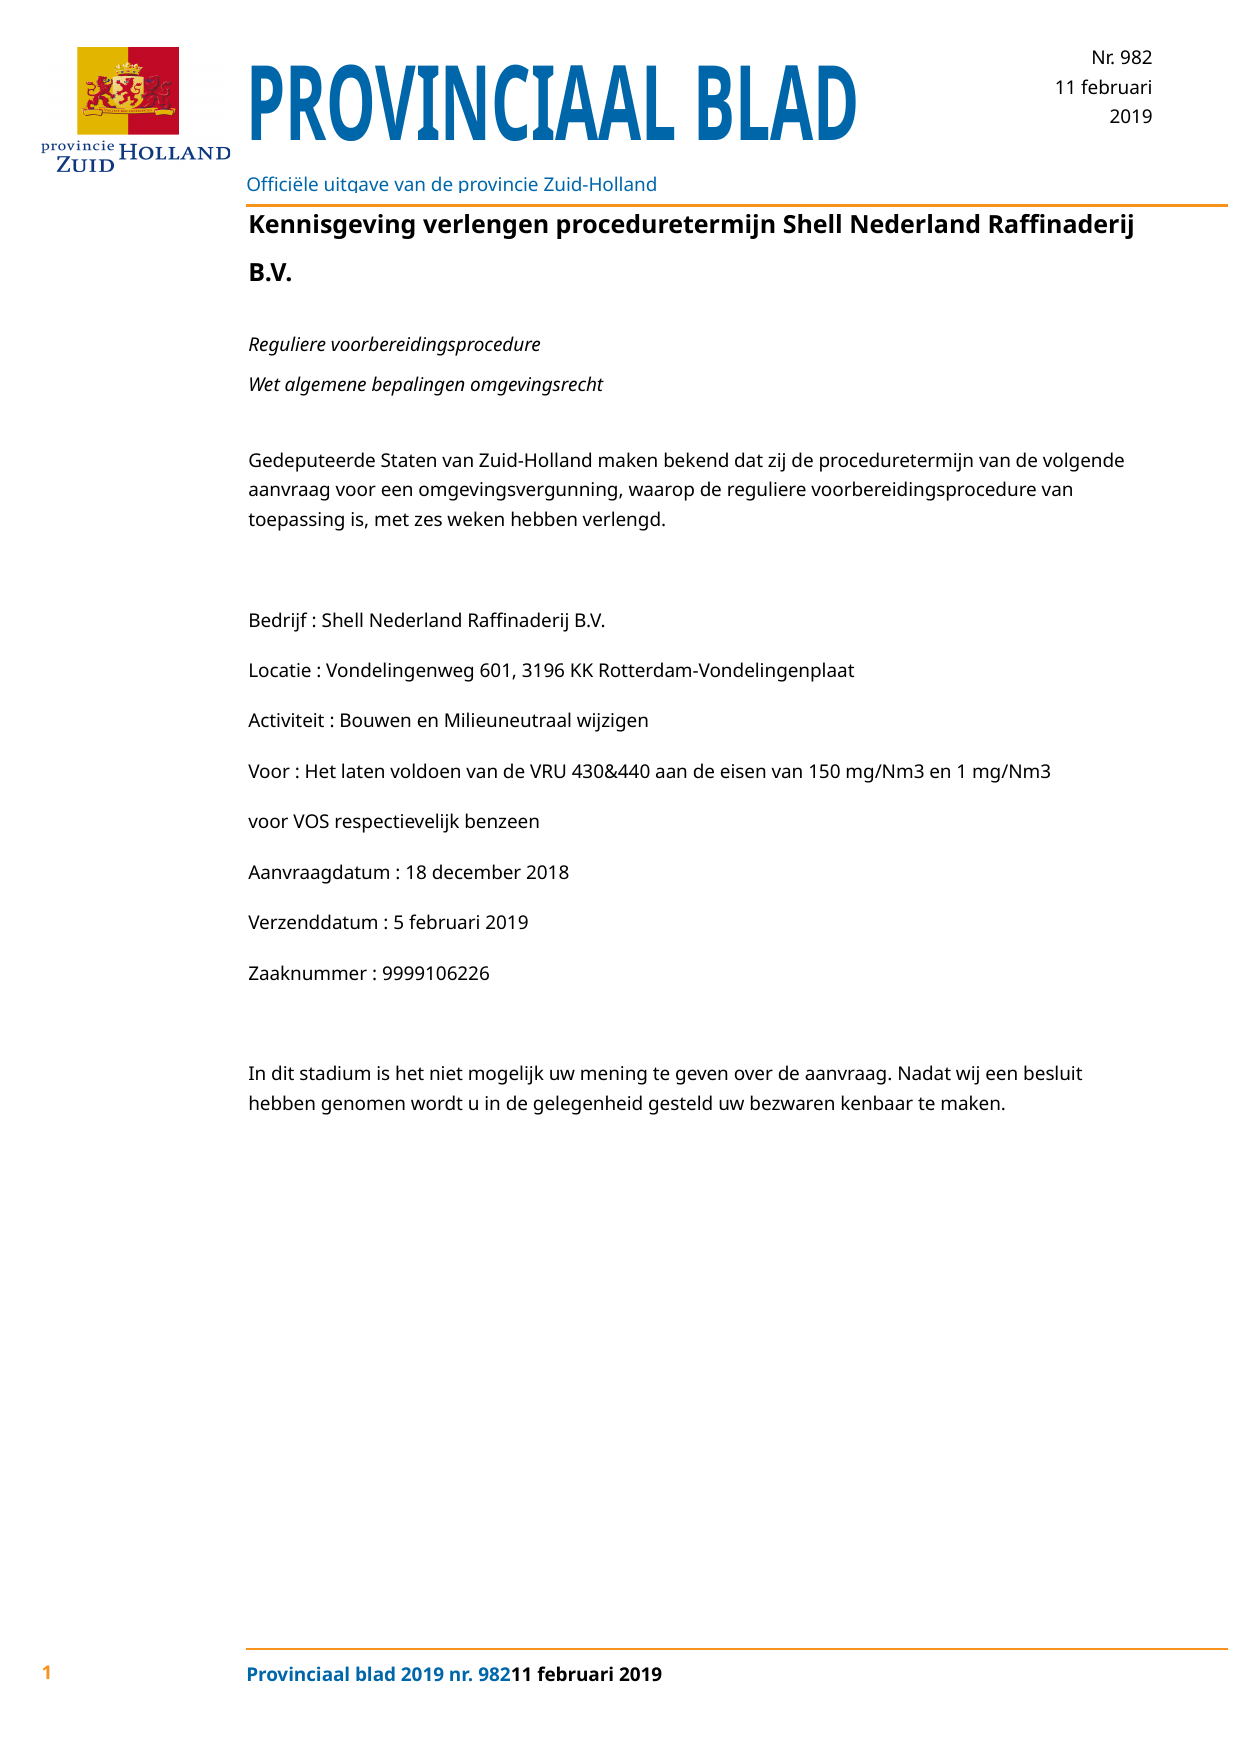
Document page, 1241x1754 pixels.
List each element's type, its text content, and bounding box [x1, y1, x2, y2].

text Wet algemene bepalingen omgevingsrecht [248, 371, 1152, 396]
text Activiteit : Bouwen en Milieuneutraal wijzigen [248, 708, 1152, 733]
text Aanvraagdatum : 18 december 2018 [248, 859, 1152, 885]
text Verzenddatum : 5 februari 2019 [248, 909, 1152, 935]
text Bedrijf : Shell Nederland Raffinaderij B.V. [248, 607, 1152, 633]
picture [41, 47, 231, 172]
text Gedeputeerde Staten van Zuid-Holland maken bekend dat zij de proceduretermijn van de volgende aanvraag voor een omgevingsvergunning, waarop de reguliere voorbereidingsprocedure van toepassing is, met zes weken hebben verlengd. [248, 447, 1152, 532]
text voor VOS respectievelijk benzeen [248, 808, 1152, 834]
text Kennisgeving verlengen proceduretermijn Shell Nederland Raffinaderij B.V. [248, 207, 1152, 288]
text Reguliere voorbereidingsprocedure [248, 331, 1152, 357]
text Zaaknummer : 9999106226 [248, 960, 1152, 986]
text Locatie : Vondelingenweg 601, 3196 KK Rotterdam-Vondelingenplaat [248, 657, 1152, 683]
text Voor : Het laten voldoen van de VRU 430&440 aan de eisen van 150 mg/Nm3 en 1 mg/Nm3 [248, 758, 1152, 784]
text In dit stadium is het niet mogelijk uw mening te geven over de aanvraag. Nadat wij een besluit hebben genomen wordt u in de gelegenheid gesteld uw bezwaren kenbaar te maken. [248, 1061, 1152, 1116]
